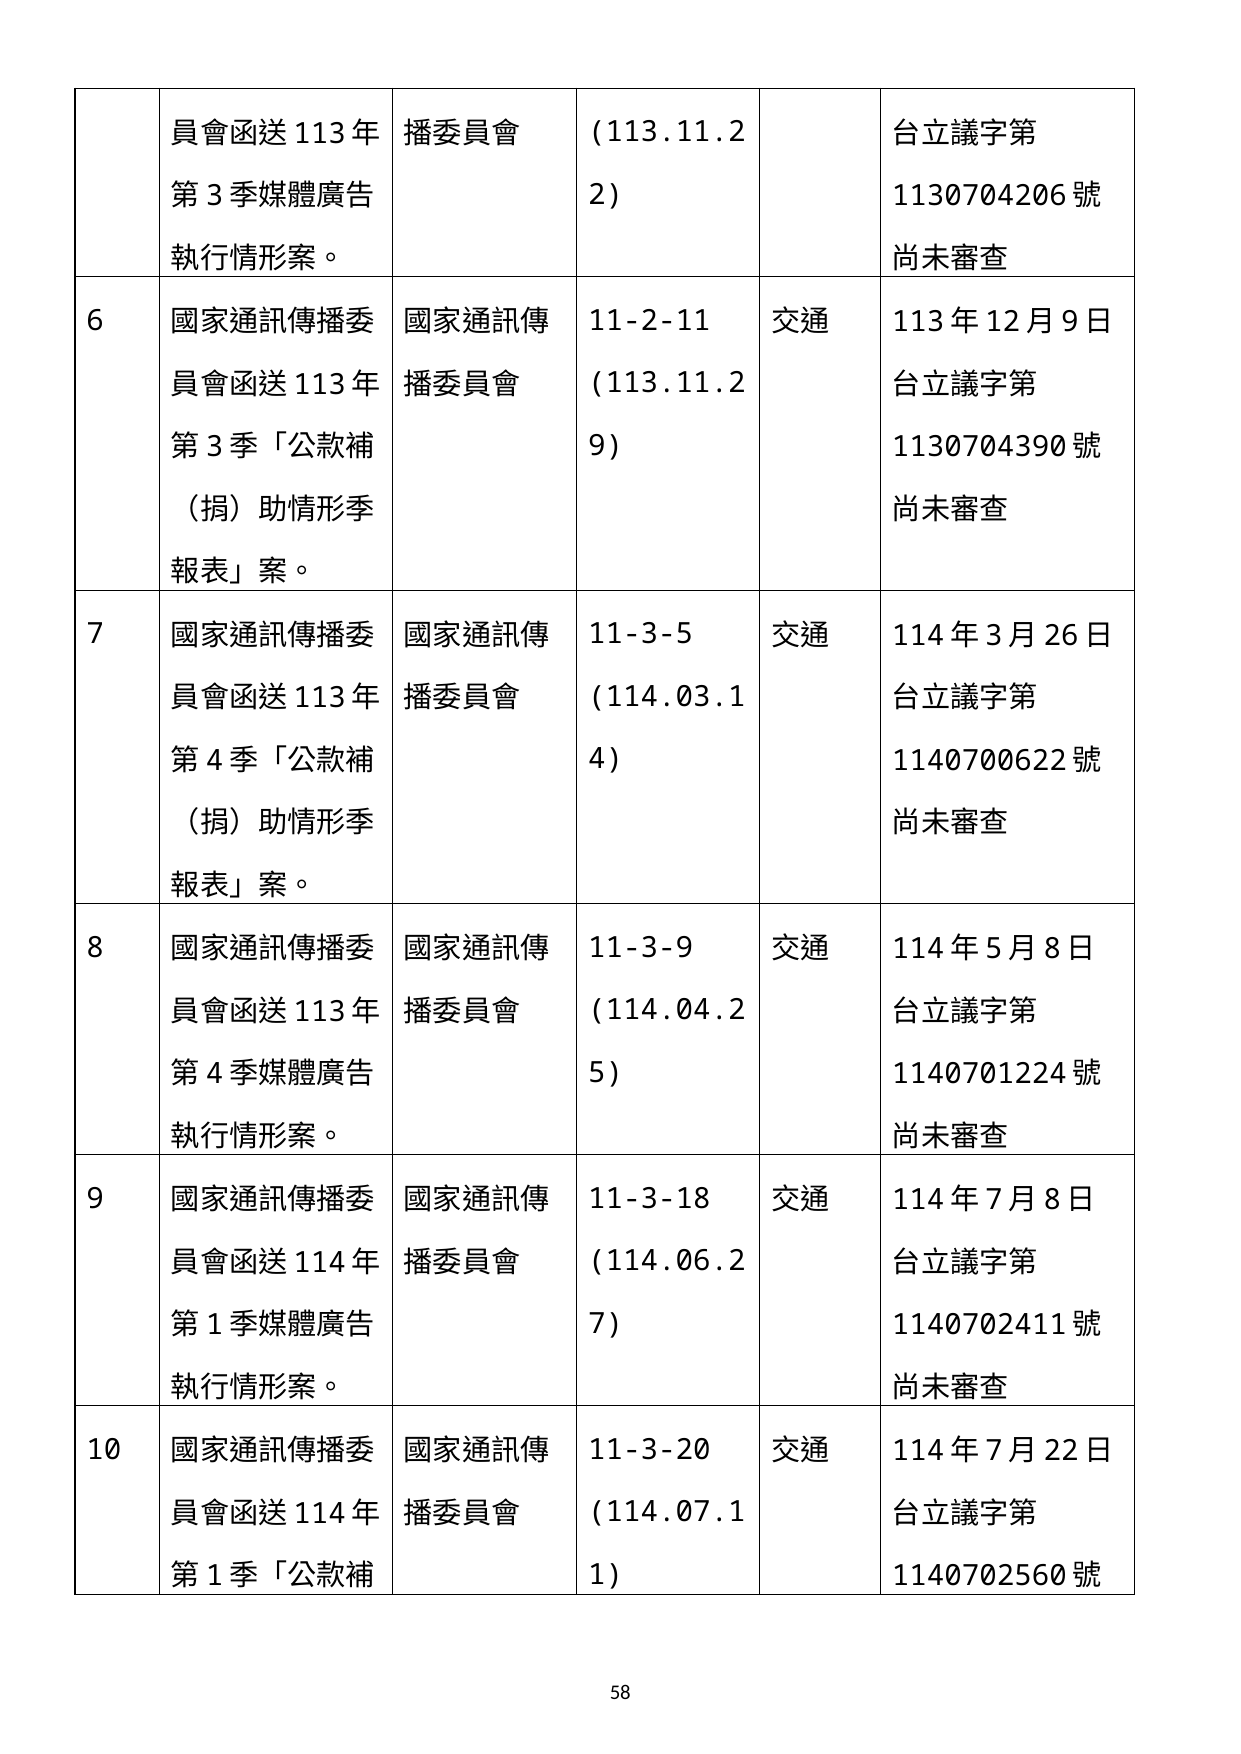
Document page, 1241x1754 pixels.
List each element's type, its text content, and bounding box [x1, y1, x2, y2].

table_cell 11-3-9 (114.04.25) [577, 904, 759, 1154]
table_cell [760, 89, 880, 276]
table_cell 國家通訊傳播委員會 [393, 591, 576, 903]
table_cell 國家通訊傳播委員會函送114年第1季媒體廣告執行情形案。 [160, 1155, 392, 1405]
table_cell 國家通訊傳播委員會函送113年第3季「公款補（捐）助情形季報表」案。 [160, 277, 392, 590]
table_cell 國家通訊傳播委員會函送113年第4季媒體廣告執行情形案。 [160, 904, 392, 1154]
table_cell 員會函送113年第3季媒體廣告執行情形案。 [160, 89, 392, 276]
table_cell 6 [76, 277, 159, 590]
table_cell 國家通訊傳播委員會 [393, 1406, 576, 1594]
table_cell 交通 [760, 904, 880, 1154]
table_cell 播委員會 [393, 89, 576, 276]
table_cell 113年12月9日 台立議字第1130704390號 尚未審查 [881, 277, 1134, 590]
table_cell (113.11.22) [577, 89, 759, 276]
table_cell 交通 [760, 1406, 880, 1594]
table_cell 11-3-20 (114.07.11) [577, 1406, 759, 1594]
table_cell 114年3月26日 台立議字第1140700622號 尚未審查 [881, 591, 1134, 903]
table_cell 國家通訊傳播委員會 [393, 1155, 576, 1405]
table_cell 8 [76, 904, 159, 1154]
table_cell 114年5月8日 台立議字第1140701224號 尚未審查 [881, 904, 1134, 1154]
table_cell 7 [76, 591, 159, 903]
table_cell 11-2-11 (113.11.29) [577, 277, 759, 590]
table_cell 國家通訊傳播委員會函送113年第4季「公款補（捐）助情形季報表」案。 [160, 591, 392, 903]
table_cell 台立議字第1130704206號 尚未審查 [881, 89, 1134, 276]
table_cell 國家通訊傳播委員會 [393, 904, 576, 1154]
table_cell 10 [76, 1406, 159, 1594]
table_cell 交通 [760, 591, 880, 903]
table_cell 114年7月8日 台立議字第1140702411號 尚未審查 [881, 1155, 1134, 1405]
table_cell 國家通訊傳播委員會 [393, 277, 576, 590]
table_cell 國家通訊傳播委員會函送114年第1季「公款補 [160, 1406, 392, 1594]
table_cell 114年7月22日 台立議字第1140702560號 [881, 1406, 1134, 1594]
table_cell 交通 [760, 1155, 880, 1405]
table_cell 11-3-18 (114.06.27) [577, 1155, 759, 1405]
table_cell 11-3-5 (114.03.14) [577, 591, 759, 903]
table_cell 交通 [760, 277, 880, 590]
table_cell 9 [76, 1155, 159, 1405]
table_cell [76, 89, 159, 276]
